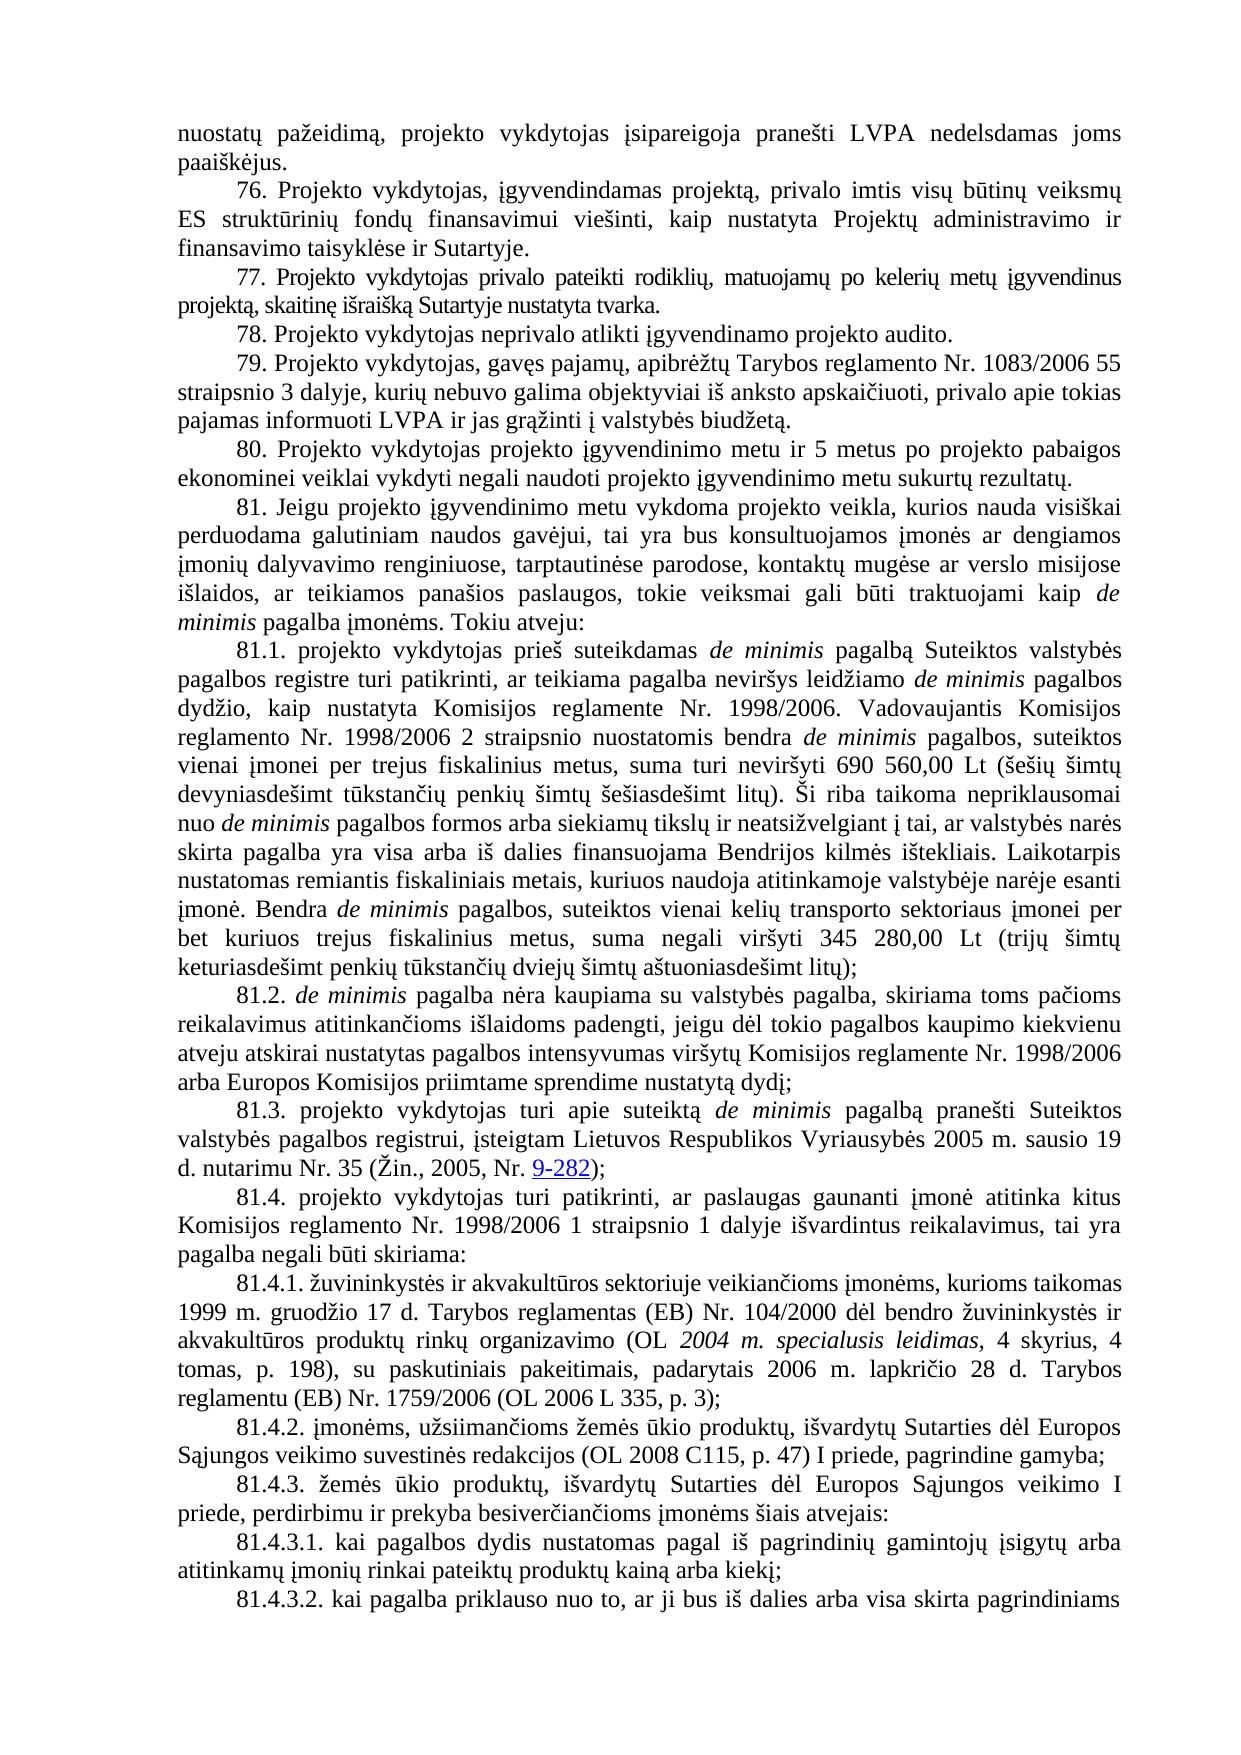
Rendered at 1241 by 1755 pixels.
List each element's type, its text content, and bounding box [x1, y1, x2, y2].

text 80. Projekto vykdytojas projekto įgyvendinimo metu ir 5 metus po projekto pabaigos ekonominei veiklai vykdyti negali naudoti projekto įgyvendinimo metu sukurtų rezultatų. [177, 434, 1122, 492]
text 81.4.3.2. kai pagalba priklauso nuo to, ar ji bus iš dalies arba visa skirta pagrindiniams [177, 1584, 1122, 1613]
text nuostatų pažeidimą, projekto vykdytojas įsipareigoja pranešti LVPA nedelsdamas joms paaiškėjus. [177, 118, 1122, 176]
text 81.4.3. žemės ūkio produktų, išvardytų Sutarties dėl Europos Sąjungos veikimo I priede, perdirbimu ir prekyba besiverčiančioms įmonėms šiais atvejais: [177, 1469, 1122, 1527]
text 81.4.2. įmonėms, užsiimančioms žemės ūkio produktų, išvardytų Sutarties dėl Europos Sąjungos veikimo suvestinės redakcijos (OL 2008 C115, p. 47) I priede, pagrindine gamyba; [177, 1412, 1122, 1469]
text 81. Jeigu projekto įgyvendinimo metu vykdoma projekto veikla, kurios nauda visiškai perduodama galutiniam naudos gavėjui, tai yra bus konsultuojamos įmonės ar dengiamos įmonių dalyvavimo renginiuose, tarptautinėse parodose, kontaktų mugėse ar verslo misijose išlaidos, ar teikiamos panašios paslaugos, tokie veiksmai gali būti traktuojami kaip de minimis pagalba įmonėms. Tokiu atveju: [177, 492, 1122, 636]
text 76. Projekto vykdytojas, įgyvendindamas projektą, privalo imtis visų būtinų veiksmų ES struktūrinių fondų finansavimui viešinti, kaip nustatyta Projektų administravimo ir finansavimo taisyklėse ir Sutartyje. [177, 176, 1122, 262]
text 81.1. projekto vykdytojas prieš suteikdamas de minimis pagalbą Suteiktos valstybės pagalbos registre turi patikrinti, ar teikiama pagalba neviršys leidžiamo de minimis pagalbos dydžio, kaip nustatyta Komisijos reglamente Nr. 1998/2006. Vadovaujantis Komisijos reglamento Nr. 1998/2006 2 straipsnio nuostatomis bendra de minimis pagalbos, suteiktos vienai įmonei per trejus fiskalinius metus, suma turi neviršyti 690 560,00 Lt (šešių šimtų devyniasdešimt tūkstančių penkių šimtų šešiasdešimt litų). Ši riba taikoma nepriklausomai nuo de minimis pagalbos formos arba siekiamų tikslų ir neatsižvelgiant į tai, ar valstybės narės skirta pagalba yra visa arba iš dalies finansuojama Bendrijos kilmės ištekliais. Laikotarpis nustatomas remiantis fiskaliniais metais, kuriuos naudoja atitinkamoje valstybėje narėje esanti įmonė. Bendra de minimis pagalbos, suteiktos vienai kelių transporto sektoriaus įmonei per bet kuriuos trejus fiskalinius metus, suma negali viršyti 345 280,00 Lt (trijų šimtų keturiasdešimt penkių tūkstančių dviejų šimtų aštuoniasdešimt litų); [177, 636, 1122, 981]
text 81.4.1. žuvininkystės ir akvakultūros sektoriuje veikiančioms įmonėms, kurioms taikomas 1999 m. gruodžio 17 d. Tarybos reglamentas (EB) Nr. 104/2000 dėl bendro žuvininkystės ir akvakultūros produktų rinkų organizavimo (OL 2004 m. specialusis leidimas, 4 skyrius, 4 tomas, p. 198), su paskutiniais pakeitimais, padarytais 2006 m. lapkričio 28 d. Tarybos reglamentu (EB) Nr. 1759/2006 (OL 2006 L 335, p. 3); [177, 1268, 1122, 1412]
text 81.4.3.1. kai pagalbos dydis nustatomas pagal iš pagrindinių gamintojų įsigytų arba atitinkamų įmonių rinkai pateiktų produktų kainą arba kiekį; [177, 1527, 1122, 1584]
text 81.3. projekto vykdytojas turi apie suteiktą de minimis pagalbą pranešti Suteiktos valstybės pagalbos registrui, įsteigtam Lietuvos Respublikos Vyriausybės 2005 m. sausio 19 d. nutarimu Nr. 35 (Žin., 2005, Nr. 9-282); [177, 1096, 1122, 1182]
text 81.4. projekto vykdytojas turi patikrinti, ar paslaugas gaunanti įmonė atitinka kitus Komisijos reglamento Nr. 1998/2006 1 straipsnio 1 dalyje išvardintus reikalavimus, tai yra pagalba negali būti skiriama: [177, 1182, 1122, 1268]
text 81.2. de minimis pagalba nėra kaupiama su valstybės pagalba, skiriama toms pačioms reikalavimus atitinkančioms išlaidoms padengti, jeigu dėl tokio pagalbos kaupimo kiekvienu atveju atskirai nustatytas pagalbos intensyvumas viršytų Komisijos reglamente Nr. 1998/2006 arba Europos Komisijos priimtame sprendime nustatytą dydį; [177, 981, 1122, 1096]
text 77. Projekto vykdytojas privalo pateikti rodiklių, matuojamų po kelerių metų įgyvendinus projektą, skaitinę išraišką Sutartyje nustatyta tvarka. [177, 262, 1122, 319]
text 79. Projekto vykdytojas, gavęs pajamų, apibrėžtų Tarybos reglamento Nr. 1083/2006 55 straipsnio 3 dalyje, kurių nebuvo galima objektyviai iš anksto apskaičiuoti, privalo apie tokias pajamas informuoti LVPA ir jas grąžinti į valstybės biudžetą. [177, 348, 1122, 434]
text 78. Projekto vykdytojas neprivalo atlikti įgyvendinamo projekto audito. [177, 319, 1122, 348]
